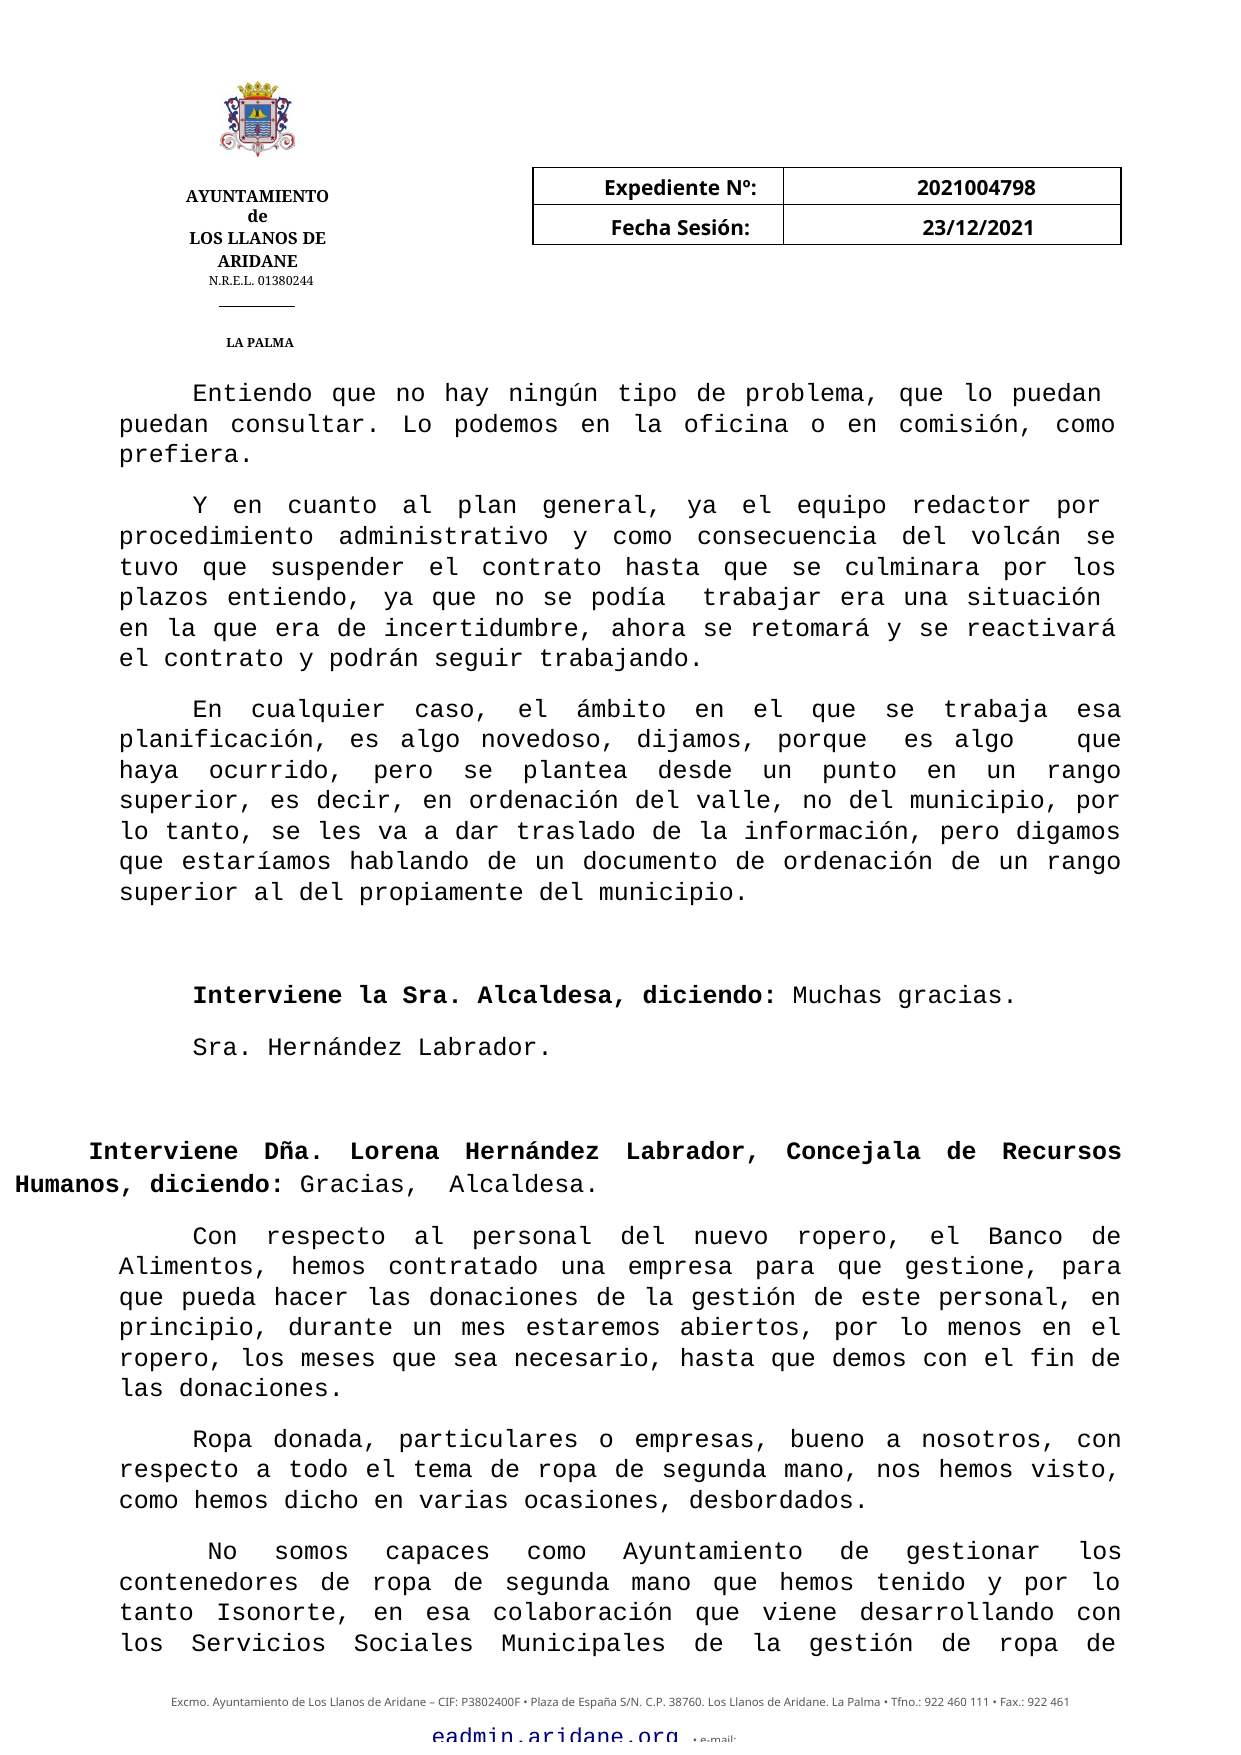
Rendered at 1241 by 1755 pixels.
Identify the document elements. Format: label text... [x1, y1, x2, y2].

table_cell 23/12/2021 [784, 205, 1120, 244]
text LA PALMA [226, 336, 1241, 351]
text Y en cuanto al plan general, ya el equipo redactor por procedimiento administrativo y como consecuencia del volcán se tuvo que suspender el contrato hasta que se culminara por los plazos entiendo, ya que no se podía trabajar era una situación en la que era de incertidumbre, ahora se retomará y se reactivará el contrato y podrán seguir trabajando. [119, 493, 1121, 674]
text Entiendo que no hay ningún tipo de problema, que lo puedan puedan consultar. Lo podemos en la oficina o en comisión, como prefiera. [119, 381, 1121, 470]
text En cualquier caso, el ámbito en el que se trabaja esa planificación, es algo novedoso, dijamos, porque es algo que haya ocurrido, pero se plantea desde un punto en un rango superior, es decir, en ordenación del valle, no del municipio, por lo tanto, se les va a dar traslado de la información, pero digamos que estaríamos hablando de un documento de ordenación de un rango superior al del propiamente del municipio. [119, 696, 1122, 908]
text [532, 167, 1123, 248]
text AYUNTAMIENTO [150, 187, 364, 207]
text de [151, 207, 364, 227]
text Ropa donada, particulares o empresas, bueno a nosotros, con respecto a todo el tema de ropa de segunda mano, nos hemos visto, como hemos dicho en varias ocasiones, desbordados. [119, 1427, 1122, 1516]
table_cell Fecha Sesión: [534, 205, 783, 244]
text Con respecto al personal del nuevo ropero, el Banco de Alimentos, hemos contratado una empresa para que gestione, para que pueda hacer las donaciones de la gestión de este personal, en principio, durante un mes estaremos abiertos, por lo menos en el ropero, los meses que sea necesario, hasta que demos con el fin de las donaciones. [119, 1223, 1122, 1404]
table_header Expediente Nº: [534, 168, 783, 204]
text N.R.E.L. 01380244 [208, 272, 1241, 289]
text No somos capaces como Ayuntamiento de gestionar los contenedores de ropa de segunda mano que hemos tenido y por lo tanto Isonorte, en esa colaboración que viene desarrollando con los Servicios Sociales Municipales de la gestión de ropa de [119, 1539, 1122, 1658]
table_header 2021004798 [784, 168, 1120, 204]
text Interviene la Sra. Alcaldesa, diciendo: Muchas gracias. Sra. Hernández Labrador. [192, 982, 1020, 1063]
subtitle Interviene Dña. Lorena Hernández Labrador, Concejala de Recursos Humanos, diciendo: Gracias, Alcaldesa. [14, 1139, 1122, 1199]
text LOS LLANOS DE ARIDANE [151, 227, 364, 272]
